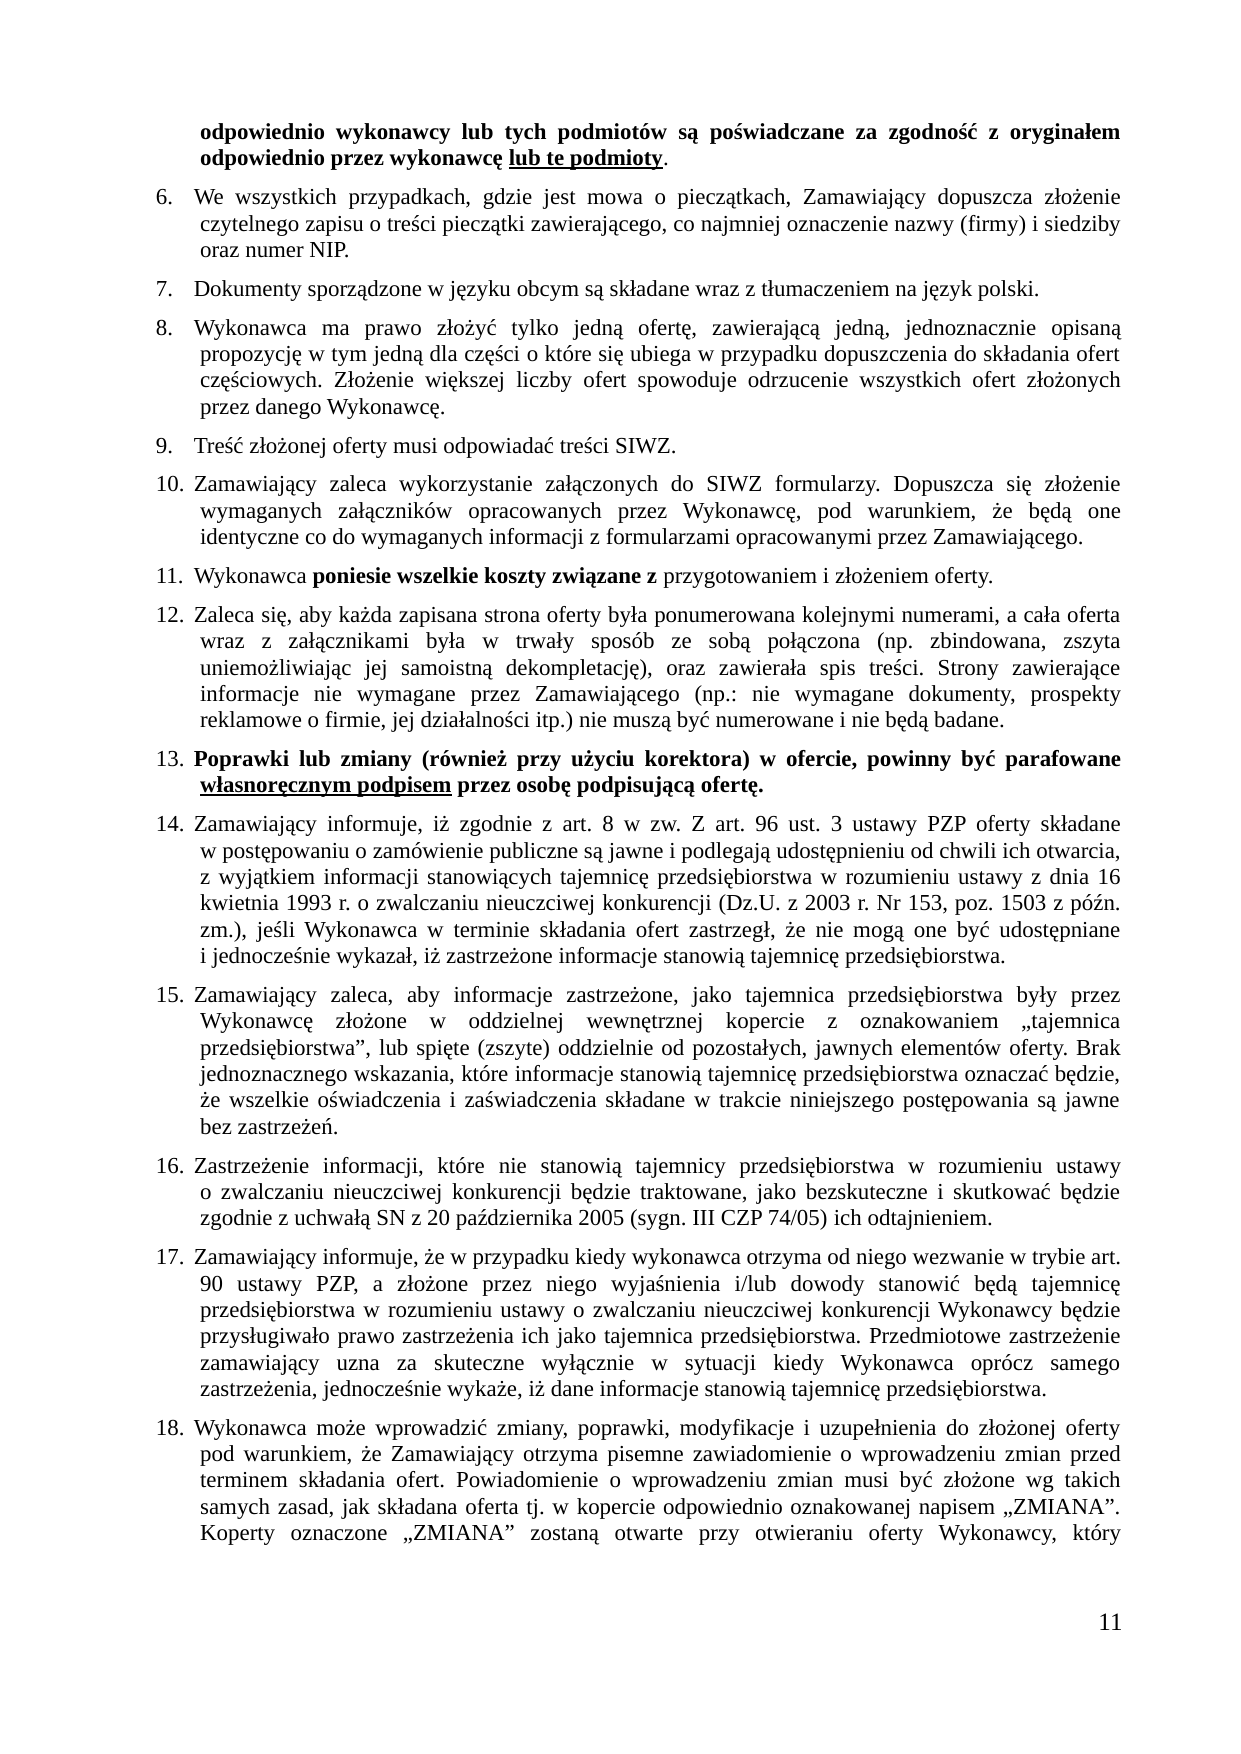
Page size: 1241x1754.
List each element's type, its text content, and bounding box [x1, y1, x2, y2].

list Zamawiający zaleca, aby informacje zastrzeżone, jako tajemnica przedsiębiorstwa były przez Wykonawcę złożone w oddzielnej wewnętrznej kopercie z oznakowaniem „tajemnica przedsiębiorstwa”, lub spięte (zszyte) oddzielnie od pozostałych, jawnych elementów oferty. Brak jednoznacznego wskazania, które informacje stanowią tajemnicę przedsiębiorstwa oznaczać będzie, że wszelkie oświadczenia i zaświadczenia składane w trakcie niniejszego postępowania są jawne bez zastrzeżeń. [156, 981, 1122, 1139]
list Zamawiający informuje, że w przypadku kiedy wykonawca otrzyma od niego wezwanie w trybie art. 90 ustawy PZP, a złożone przez niego wyjaśnienia i/lub dowody stanowić będą tajemnicę przedsiębiorstwa w rozumieniu ustawy o zwalczaniu nieuczciwej konkurencji Wykonawcy będzie przysługiwało prawo zastrzeżenia ich jako tajemnica przedsiębiorstwa. Przedmiotowe zastrzeżenie zamawiający uzna za skuteczne wyłącznie w sytuacji kiedy Wykonawca oprócz samego zastrzeżenia, jednocześnie wykaże, iż dane informacje stanowią tajemnicę przedsiębiorstwa. [156, 1243, 1122, 1401]
list Dokumenty sporządzone w języku obcym są składane wraz z tłumaczeniem na język polski. [156, 275, 1122, 301]
list Zamawiający informuje, iż zgodnie z art. 8 w zw. Z art. 96 ust. 3 ustawy PZP oferty składane w postępowaniu o zamówienie publiczne są jawne i podlegają udostępnieniu od chwili ich otwarcia, z wyjątkiem informacji stanowiących tajemnicę przedsiębiorstwa w rozumieniu ustawy z dnia 16 kwietnia 1993 r. o zwalczaniu nieuczciwej konkurencji (Dz.U. z 2003 r. Nr 153, poz. 1503 z późn. zm.), jeśli Wykonawca w terminie składania ofert zastrzegł, że nie mogą one być udostępniane i jednocześnie wykazał, iż zastrzeżone informacje stanowią tajemnicę przedsiębiorstwa. [156, 810, 1122, 968]
list Zaleca się, aby każda zapisana strona oferty była ponumerowana kolejnymi numerami, a cała oferta wraz z załącznikami była w trwały sposób ze sobą połączona (np. zbindowana, zszyta uniemożliwiając jej samoistną dekompletację), oraz zawierała spis treści. Strony zawierające informacje nie wymagane przez Zamawiającego (np.: nie wymagane dokumenty, prospekty reklamowe o firmie, jej działalności itp.) nie muszą być numerowane i nie będą badane. [156, 601, 1122, 733]
list We wszystkich przypadkach, gdzie jest mowa o pieczątkach, Zamawiający dopuszcza złożenie czytelnego zapisu o treści pieczątki zawierającego, co najmniej oznaczenie nazwy (firmy) i siedziby oraz numer NIP. [156, 183, 1122, 262]
list Wykonawca może wprowadzić zmiany, poprawki, modyfikacje i uzupełnienia do złożonej oferty pod warunkiem, że Zamawiający otrzyma pisemne zawiadomienie o wprowadzeniu zmian przed terminem składania ofert. Powiadomienie o wprowadzeniu zmian musi być złożone wg takich samych zasad, jak składana oferta tj. w kopercie odpowiednio oznakowanej napisem „ZMIANA”. Koperty oznaczone „ZMIANA” zostaną otwarte przy otwieraniu oferty Wykonawcy, który [156, 1414, 1122, 1546]
list Wykonawca poniesie wszelkie koszty związane z przygotowaniem i złożeniem oferty. [156, 562, 1122, 588]
list Treść złożonej oferty musi odpowiadać treści SIWZ. [156, 432, 1122, 458]
list Poprawki lub zmiany (również przy użyciu korektora) w ofercie, powinny być parafowane własnoręcznym podpisem przez osobę podpisującą ofertę. [156, 745, 1122, 798]
list Wykonawca ma prawo złożyć tylko jedną ofertę, zawierającą jedną, jednoznacznie opisaną propozycję w tym jedną dla części o które się ubiega w przypadku dopuszczenia do składania ofert częściowych. Złożenie większej liczby ofert spowoduje odrzucenie wszystkich ofert złożonych przez danego Wykonawcę. [156, 314, 1122, 419]
list Zamawiający zaleca wykorzystanie załączonych do SIWZ formularzy. Dopuszcza się złożenie wymaganych załączników opracowanych przez Wykonawcę, pod warunkiem, że będą one identyczne co do wymaganych informacji z formularzami opracowanymi przez Zamawiającego. [156, 471, 1122, 549]
list Zastrzeżenie informacji, które nie stanowią tajemnicy przedsiębiorstwa w rozumieniu ustawy o zwalczaniu nieuczciwej konkurencji będzie traktowane, jako bezskuteczne i skutkować będzie zgodnie z uchwałą SN z 20 października 2005 (sygn. III CZP 74/05) ich odtajnieniem. [156, 1152, 1122, 1231]
list odpowiednio wykonawcy lub tych podmiotów są poświadczane za zgodność z oryginałem odpowiednio przez wykonawcę lub te podmioty. [156, 118, 1122, 171]
